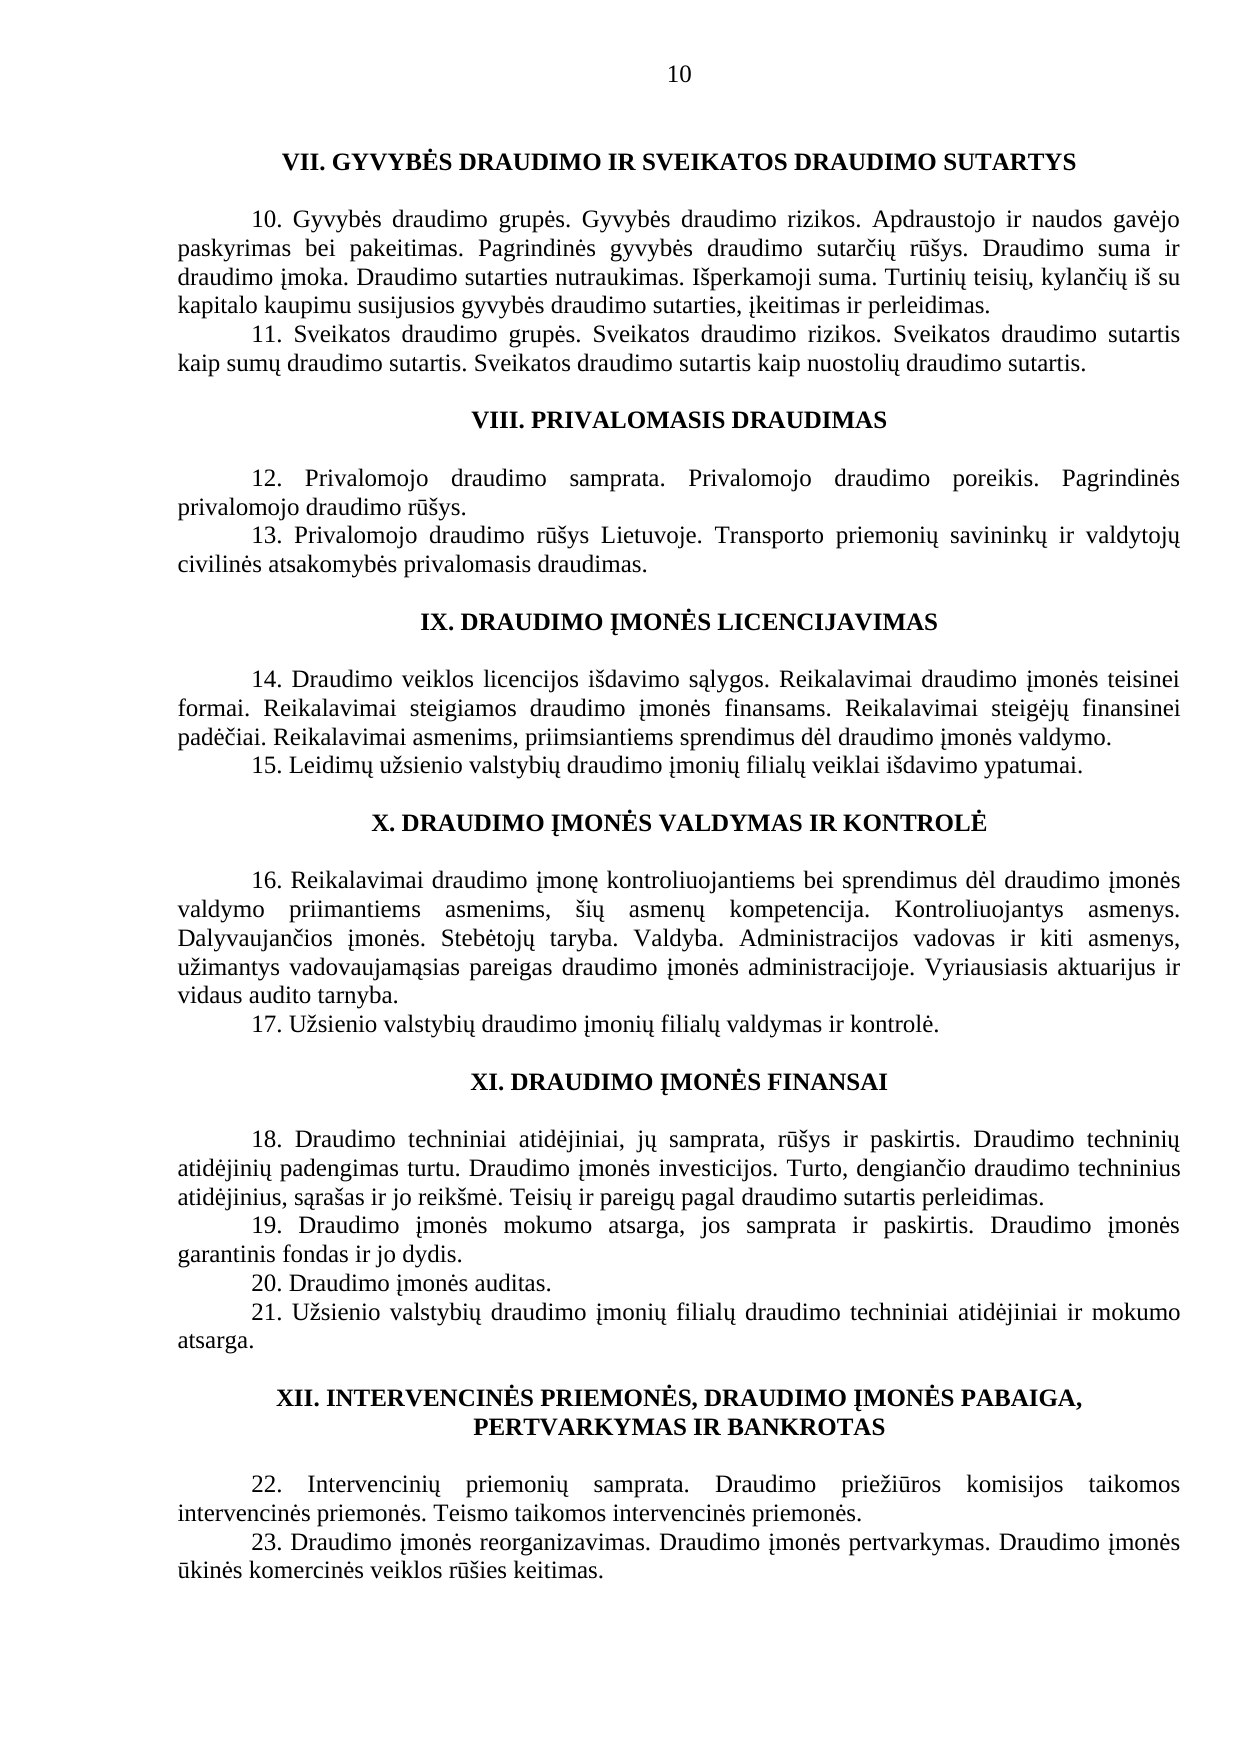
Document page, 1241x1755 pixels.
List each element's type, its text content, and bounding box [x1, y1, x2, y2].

text 12. Privalomojo draudimo samprata. Privalomojo draudimo poreikis. Pagrindinės privalomojo draudimo rūšys. [177, 463, 1181, 521]
text 13. Privalomojo draudimo rūšys Lietuvoje. Transporto priemonių savininkų ir valdytojų civilinės atsakomybės privalomasis draudimas. [177, 521, 1181, 578]
text X. DRAUDIMO ĮMONĖS VALDYMAS IR KONTROLĖ [177, 808, 1181, 837]
text 14. Draudimo veiklos licencijos išdavimo sąlygos. Reikalavimai draudimo įmonės teisinei formai. Reikalavimai steigiamos draudimo įmonės finansams. Reikalavimai steigėjų finansinei padėčiai. Reikalavimai asmenims, priimsiantiems sprendimus dėl draudimo įmonės valdymo. [177, 664, 1181, 751]
text 21. Užsienio valstybių draudimo įmonių filialų draudimo techniniai atidėjiniai ir mokumo atsarga. [177, 1297, 1181, 1354]
text 19. Draudimo įmonės mokumo atsarga, jos samprata ir paskirtis. Draudimo įmonės garantinis fondas ir jo dydis. [177, 1211, 1181, 1268]
text IX. DRAUDIMO ĮMONĖS LICENCIJAVIMAS [177, 607, 1181, 636]
text 16. Reikalavimai draudimo įmonę kontroliuojantiems bei sprendimus dėl draudimo įmonės valdymo priimantiems asmenims, šių asmenų kompetencija. Kontroliuojantys asmenys. Dalyvaujančios įmonės. Stebėtojų taryba. Valdyba. Administracijos vadovas ir kiti asmenys, užimantys vadovaujamąsias pareigas draudimo įmonės administracijoje. Vyriausiasis aktuarijus ir vidaus audito tarnyba. [177, 866, 1181, 1009]
text 15. Leidimų užsienio valstybių draudimo įmonių filialų veiklai išdavimo ypatumai. [177, 751, 1181, 779]
text 23. Draudimo įmonės reorganizavimas. Draudimo įmonės pertvarkymas. Draudimo įmonės ūkinės komercinės veiklos rūšies keitimas. [177, 1527, 1181, 1584]
text 10. Gyvybės draudimo grupės. Gyvybės draudimo rizikos. Apdraustojo ir naudos gavėjo paskyrimas bei pakeitimas. Pagrindinės gyvybės draudimo sutarčių rūšys. Draudimo suma ir draudimo įmoka. Draudimo sutarties nutraukimas. Išperkamoji suma. Turtinių teisių, kylančių iš su kapitalo kaupimu susijusios gyvybės draudimo sutarties, įkeitimas ir perleidimas. [177, 204, 1181, 319]
text 18. Draudimo techniniai atidėjiniai, jų samprata, rūšys ir paskirtis. Draudimo techninių atidėjinių padengimas turtu. Draudimo įmonės investicijos. Turto, dengiančio draudimo techninius atidėjinius, sąrašas ir jo reikšmė. Teisių ir pareigų pagal draudimo sutartis perleidimas. [177, 1124, 1181, 1211]
text 20. Draudimo įmonės auditas. [177, 1268, 1181, 1297]
text VIII. PRIVALOMASIS DRAUDIMAS [177, 406, 1181, 434]
text XI. DRAUDIMO ĮMONĖS FINANSAI [177, 1067, 1181, 1096]
text 11. Sveikatos draudimo grupės. Sveikatos draudimo rizikos. Sveikatos draudimo sutartis kaip sumų draudimo sutartis. Sveikatos draudimo sutartis kaip nuostolių draudimo sutartis. [177, 319, 1181, 377]
text 17. Užsienio valstybių draudimo įmonių filialų valdymas ir kontrolė. [177, 1009, 1181, 1038]
text XII. INTERVENCINĖS PRIEMONĖS, DRAUDIMO ĮMONĖS PABAIGA, PERTVARKYMAS IR BANKROTAS [177, 1383, 1181, 1441]
text 22. Intervencinių priemonių samprata. Draudimo priežiūros komisijos taikomos intervencinės priemonės. Teismo taikomos intervencinės priemonės. [177, 1469, 1181, 1527]
text VII. GYVYBĖS DRAUDIMO IR SVEIKATOS DRAUDIMO SUTARTYS [177, 147, 1181, 176]
